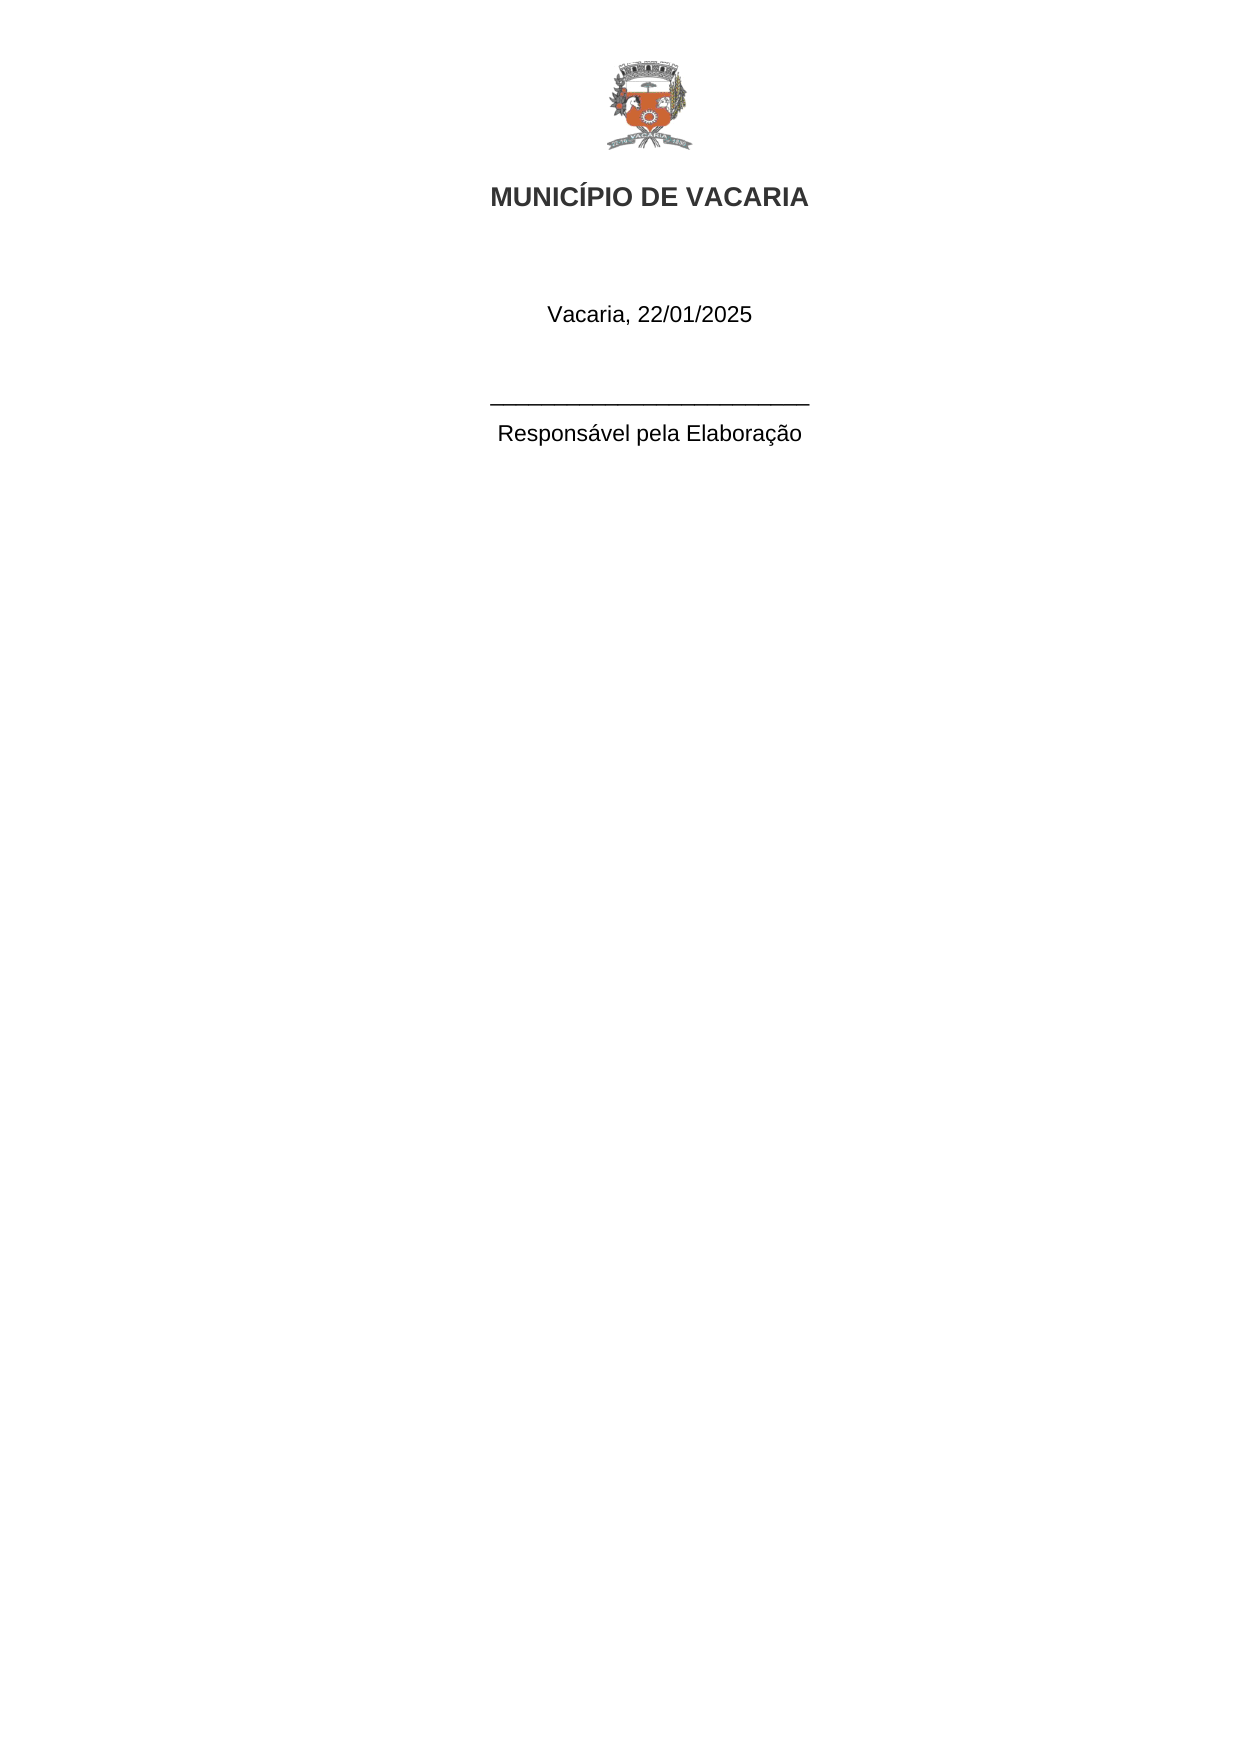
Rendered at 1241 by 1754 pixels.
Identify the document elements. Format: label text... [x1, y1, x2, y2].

picture [606, 60, 693, 150]
text Vacaria, 22/01/2025 [118, 301, 1181, 327]
text _________________________ [118, 380, 1181, 406]
text Responsável pela Elaboração [118, 419, 1181, 446]
